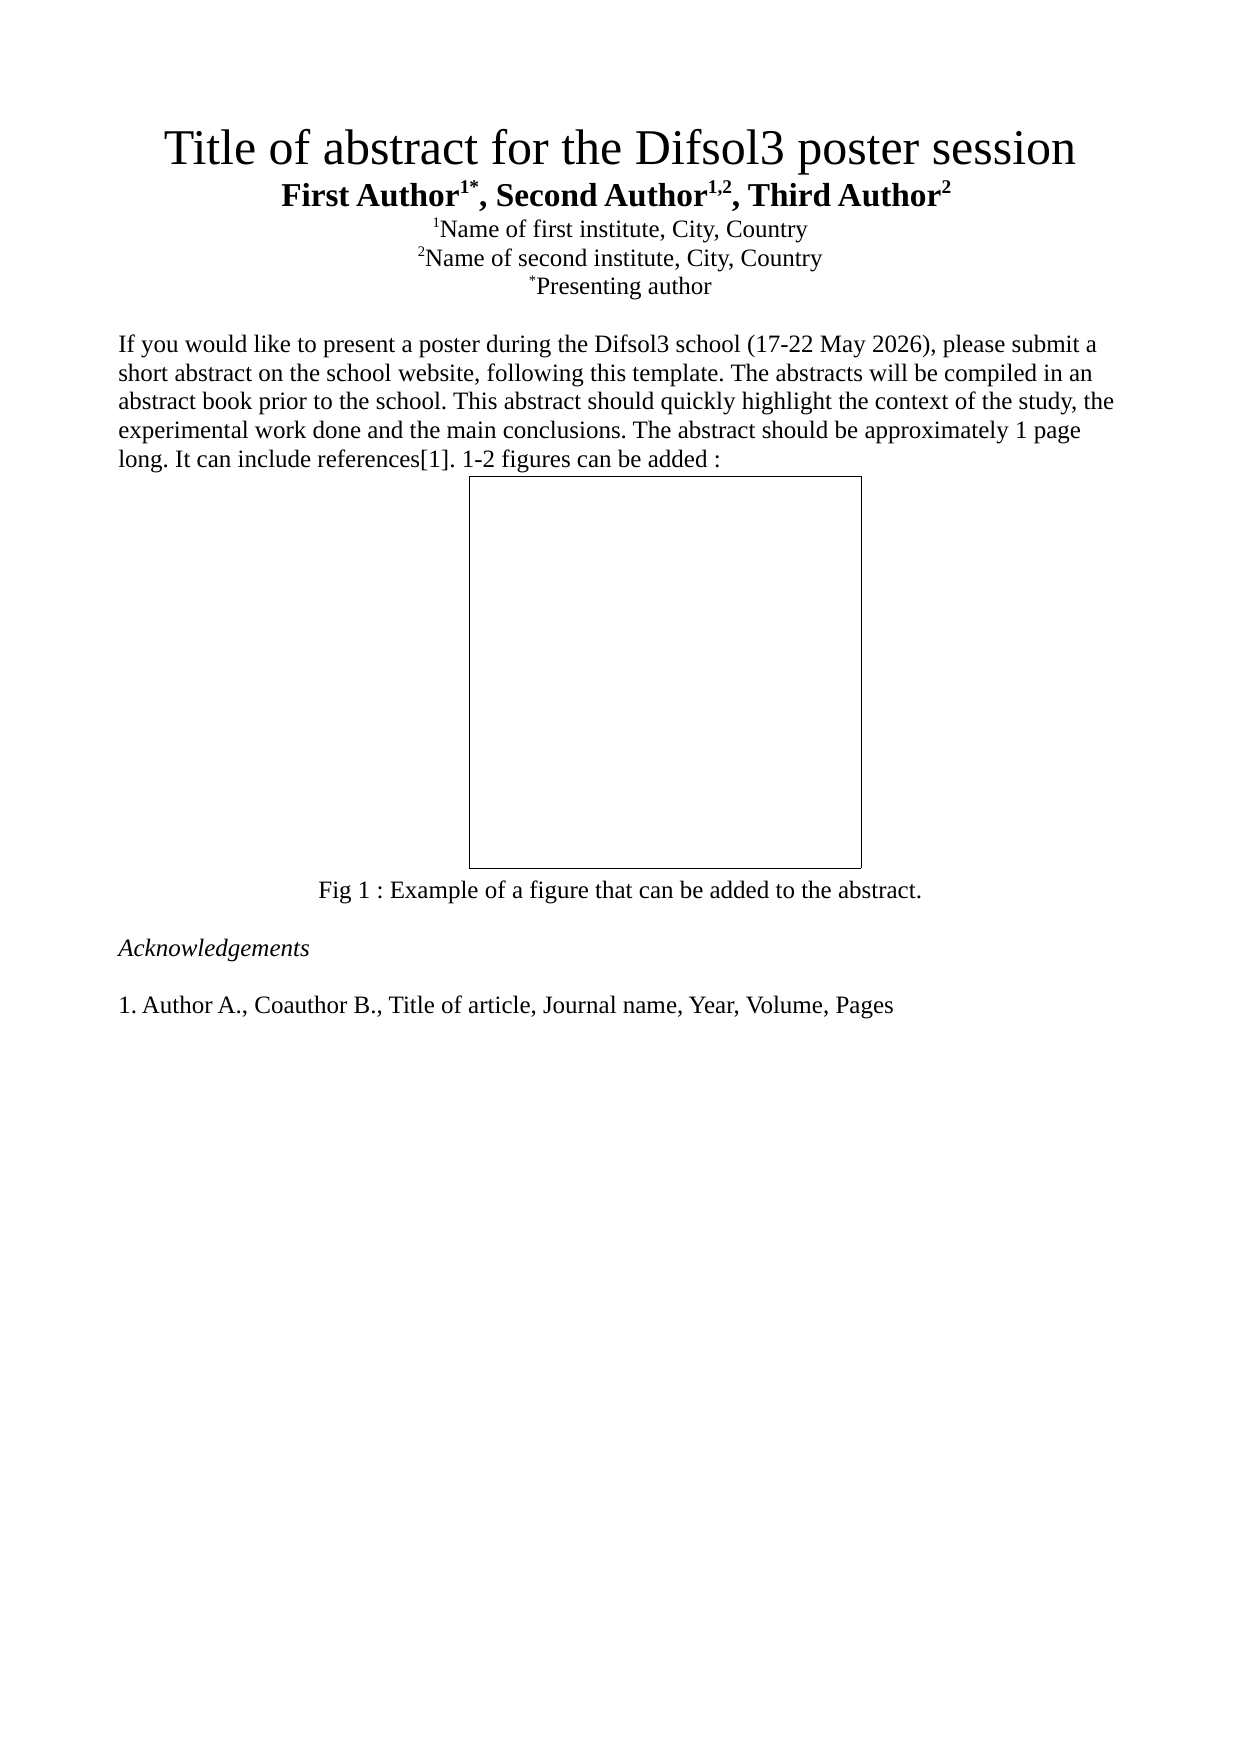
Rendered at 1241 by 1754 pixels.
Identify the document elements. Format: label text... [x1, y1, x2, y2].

picture [480, 487, 849, 856]
text 2Name of second institute, City, Country [118, 243, 1122, 271]
text Fig 1 : Example of a figure that can be added to the abstract. [118, 875, 1122, 904]
text Acknowledgements [118, 933, 1122, 961]
text *Presenting author [118, 271, 1122, 300]
text Title of abstract for the Difsol3 poster session [118, 118, 1122, 176]
text If you would like to present a poster during the Difsol3 school (17-22 May 2026), please submit a short abstract on the school website, following this template. The abstracts will be compiled in an abstract book prior to the school. This abstract should quickly highlight the context of the study, the experimental work done and the main conclusions. The abstract should be approximately 1 page long. It can include references[1]. 1-2 figures can be added : [118, 329, 1122, 473]
text First Author1*, Second Author1,2, Third Author2 [118, 176, 1122, 214]
text 1. Author A., Coauthor B., Title of article, Journal name, Year, Volume, Pages [118, 990, 1122, 1019]
text 1Name of first institute, City, Country [118, 214, 1122, 243]
